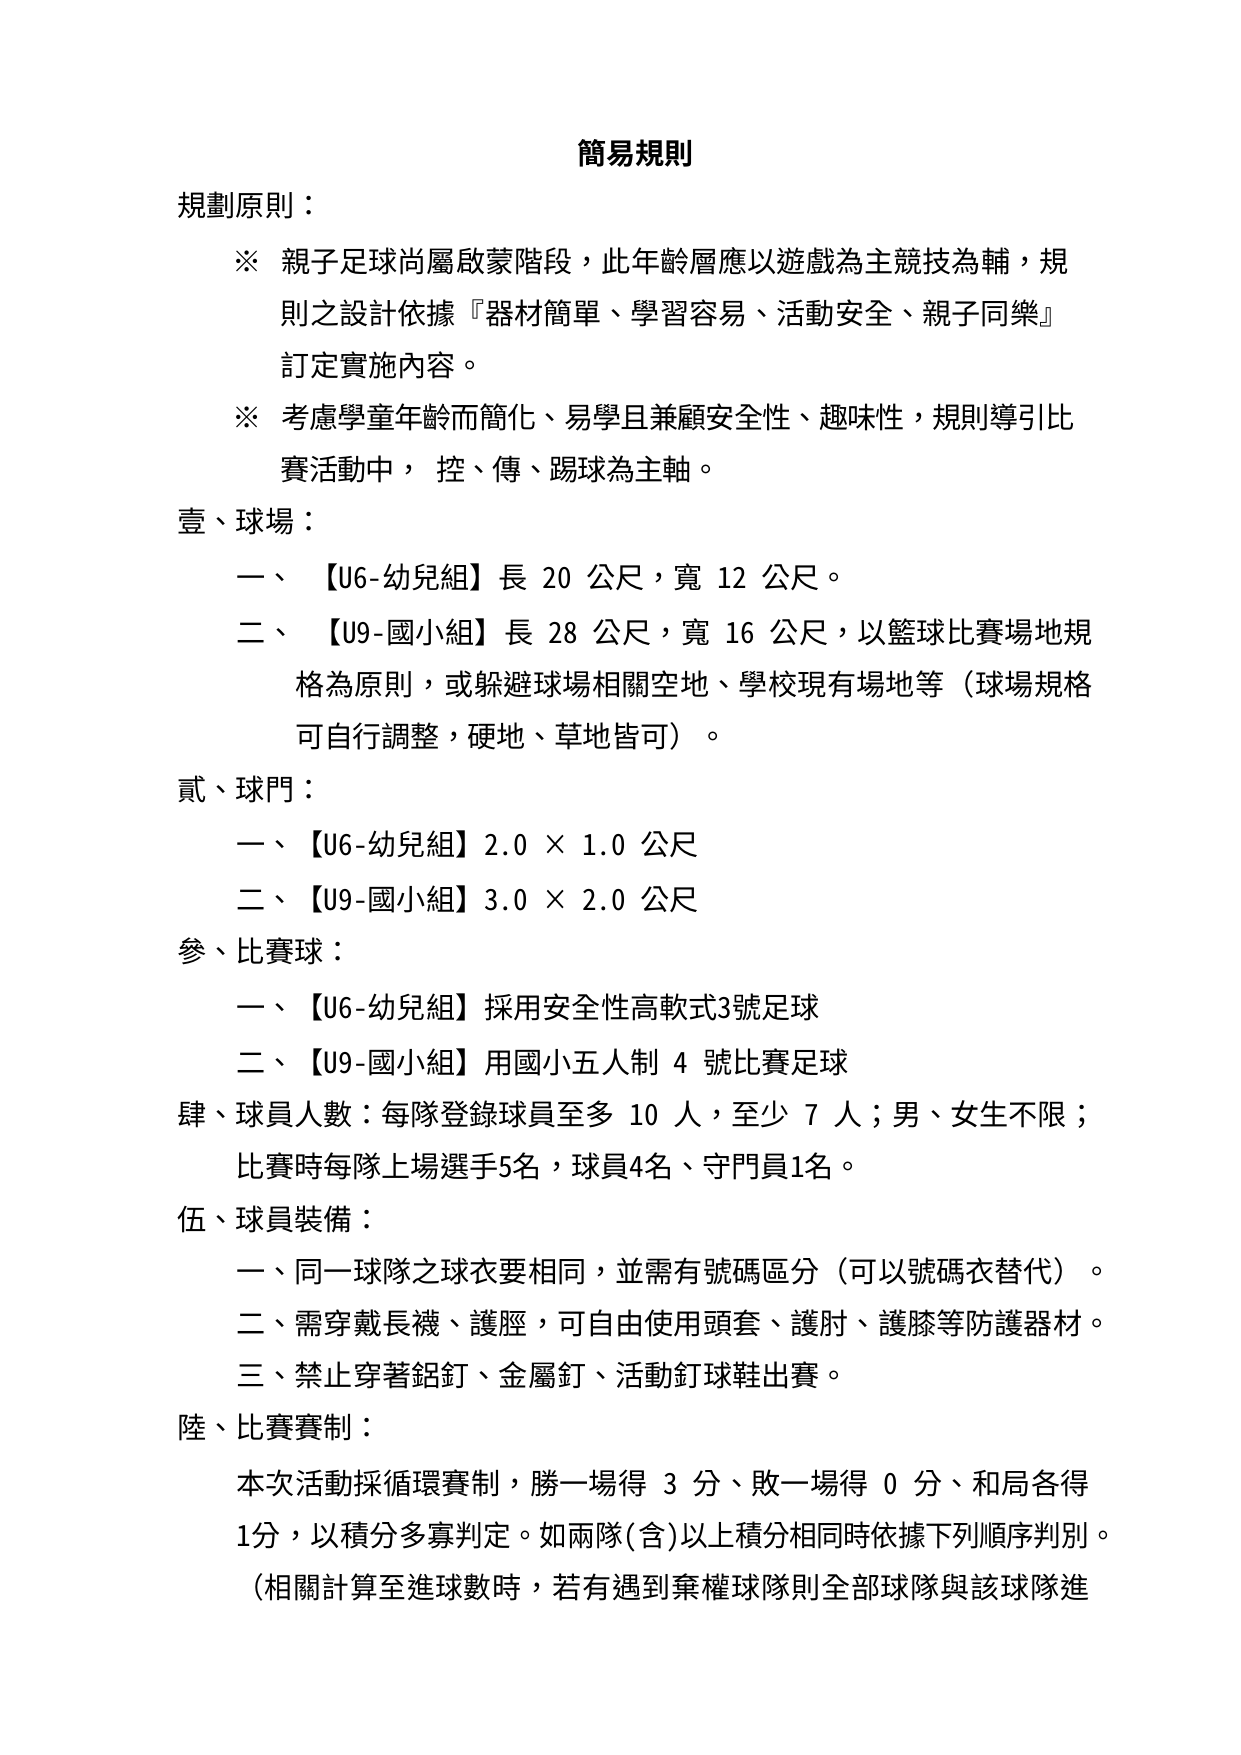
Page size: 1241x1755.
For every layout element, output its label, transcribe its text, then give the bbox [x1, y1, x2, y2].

text 二、需穿戴長襪、護脛，可自由使用頭套、護肘、護膝等防護器材。 [236, 1293, 1114, 1345]
text 二、【U9-國小組】3.0 × 2.0 公尺 [236, 869, 1114, 921]
text 貳、球門： [177, 758, 1118, 810]
text 二、【U9-國小組】用國小五人制 4 號比賽足球 [236, 1032, 1114, 1084]
text 二、 【U9-國小組】長 28 公尺，寬 16 公尺，以籃球比賽場地規格為原則，或躲避球場相關空地、學校現有場地等（球場規格可自行調整，硬地、草地皆可）。 [236, 602, 1093, 758]
text 參、比賽球： [177, 921, 1118, 973]
text 簡易規則 [353, 123, 918, 175]
text 比賽時每隊上場選手5名，球員4名、守門員1名。 [177, 1136, 1118, 1188]
text 規劃原則： [177, 175, 1118, 227]
text 一、【U6-幼兒組】2.0 × 1.0 公尺 [236, 813, 1114, 866]
text ※ 親子足球尚屬啟蒙階段，此年齡層應以遊戲為主競技為輔，規則之設計依據『器材簡單、學習容易、活動安全、親子同樂』訂定實施內容。 [232, 230, 1081, 387]
text 壹、球場： [177, 491, 1118, 543]
text 肆、球員人數：每隊登錄球員至多 10 人，至少 7 人；男、女生不限； [177, 1084, 1118, 1136]
text 陸、比賽賽制： [177, 1397, 1118, 1449]
text 一、同一球隊之球衣要相同，並需有號碼區分（可以號碼衣替代）。 [236, 1241, 1114, 1293]
text 伍、球員裝備： [177, 1188, 1118, 1240]
text 三、禁止穿著鋁釘、金屬釘、活動釘球鞋出賽。 [236, 1345, 996, 1397]
text 一、 【U6-幼兒組】長 20 公尺，寬 12 公尺。 [236, 546, 1118, 598]
text 一、【U6-幼兒組】採用安全性高軟式3號足球 [236, 976, 1114, 1028]
text ※ 考慮學童年齡而簡化、易學且兼顧安全性、趣味性，規則導引比賽活動中， 控、傳、踢球為主軸。 [232, 387, 1099, 491]
text 本次活動採循環賽制，勝一場得 3 分、敗一場得 0 分、和局各得 1分，以積分多寡判定。如兩隊(含)以上積分相同時依據下列順序判別。（相關計算至進球數時，若有遇到棄權球隊則全部球隊與該球隊進球數都不列入計算）。 [236, 1453, 1089, 1609]
